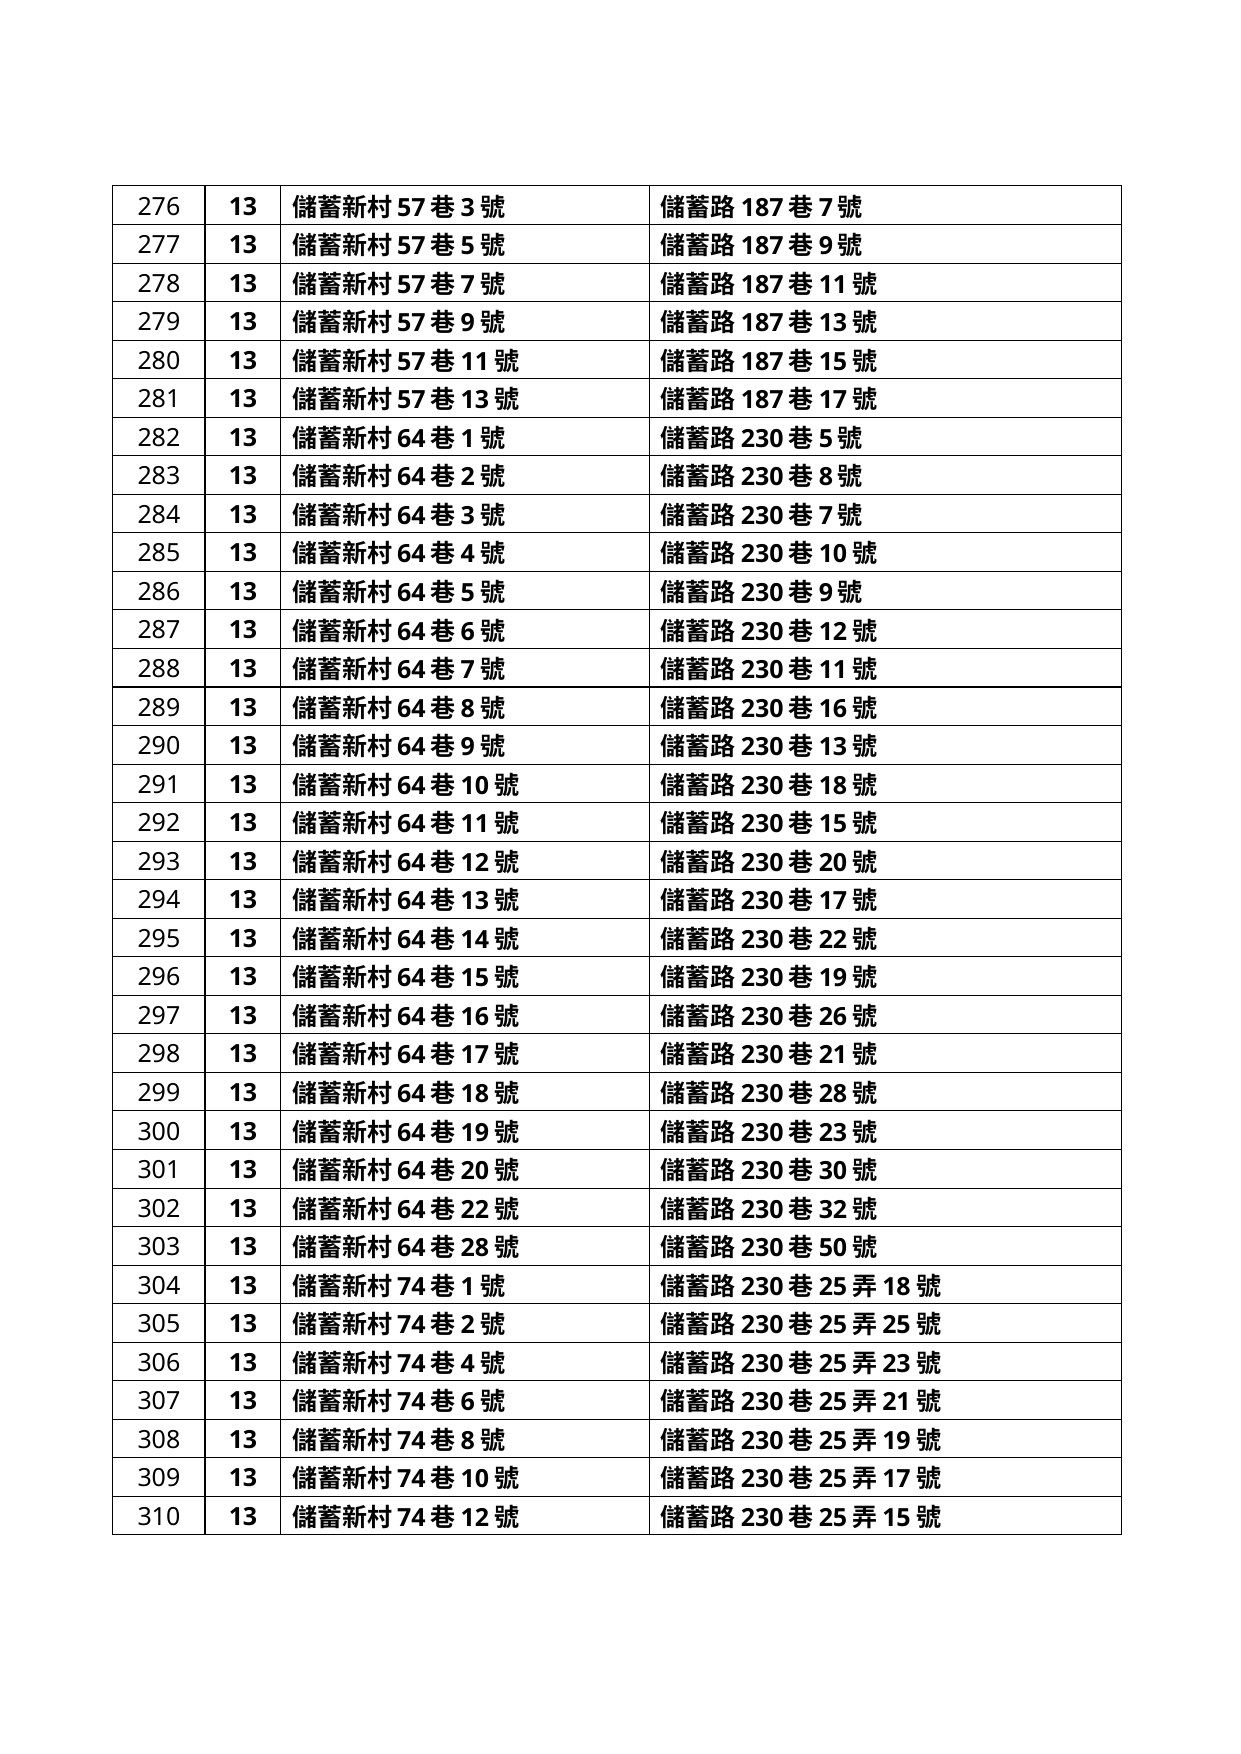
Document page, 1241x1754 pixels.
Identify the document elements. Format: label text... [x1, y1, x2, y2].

table_cell 儲蓄路230巷21號 [650, 1034, 1121, 1072]
table_cell 307 [113, 1381, 204, 1419]
table_cell 儲蓄路230巷25弄19號 [650, 1420, 1121, 1457]
table_cell 13 [206, 1189, 280, 1226]
table_cell 306 [113, 1343, 204, 1380]
table_cell 13 [206, 418, 280, 455]
table_cell 儲蓄新村64巷1號 [281, 418, 649, 455]
table_cell 13 [206, 610, 280, 648]
table_cell 儲蓄路230巷26號 [650, 996, 1121, 1033]
table_cell 296 [113, 957, 204, 995]
table_cell 13 [206, 957, 280, 995]
table_cell 13 [206, 688, 280, 725]
table_cell 儲蓄路230巷11號 [650, 649, 1121, 686]
table_cell 儲蓄路230巷12號 [650, 610, 1121, 648]
table_cell 13 [206, 495, 280, 532]
table_cell 288 [113, 649, 204, 686]
table_cell 儲蓄路230巷32號 [650, 1189, 1121, 1226]
table_cell 儲蓄路230巷10號 [650, 533, 1121, 571]
table_cell 282 [113, 418, 204, 455]
table_cell 儲蓄路230巷50號 [650, 1227, 1121, 1264]
table_cell 儲蓄路230巷23號 [650, 1111, 1121, 1149]
table_cell 儲蓄路230巷25弄25號 [650, 1304, 1121, 1342]
table_cell 13 [206, 1150, 280, 1187]
table_cell 儲蓄路230巷28號 [650, 1073, 1121, 1110]
table_cell 儲蓄新村64巷7號 [281, 649, 649, 686]
table_cell 13 [206, 1266, 280, 1303]
table_cell 儲蓄新村64巷15號 [281, 957, 649, 995]
table_cell 13 [206, 919, 280, 956]
table_cell 13 [206, 726, 280, 763]
table_cell 儲蓄新村64巷20號 [281, 1150, 649, 1187]
table_cell 儲蓄新村64巷13號 [281, 880, 649, 918]
table_cell 13 [206, 379, 280, 417]
table_cell 298 [113, 1034, 204, 1072]
table_cell 292 [113, 803, 204, 841]
table_cell 300 [113, 1111, 204, 1149]
table_cell 儲蓄路230巷25弄18號 [650, 1266, 1121, 1303]
table_cell 13 [206, 996, 280, 1033]
table_cell 儲蓄新村57巷11號 [281, 341, 649, 378]
table_cell 儲蓄新村64巷5號 [281, 572, 649, 609]
table_cell 302 [113, 1189, 204, 1226]
table_cell 303 [113, 1227, 204, 1264]
table_cell 儲蓄新村74巷2號 [281, 1304, 649, 1342]
table_cell 283 [113, 456, 204, 494]
table_cell 309 [113, 1458, 204, 1496]
table_cell 儲蓄新村74巷8號 [281, 1420, 649, 1457]
table_cell 儲蓄新村57巷13號 [281, 379, 649, 417]
table_cell 儲蓄新村57巷3號 [281, 186, 649, 224]
table_cell 儲蓄新村64巷12號 [281, 842, 649, 879]
table_cell 281 [113, 379, 204, 417]
table_cell 儲蓄路187巷9號 [650, 225, 1121, 262]
table_cell 290 [113, 726, 204, 763]
table_cell 儲蓄路230巷20號 [650, 842, 1121, 879]
table_cell 儲蓄路230巷25弄23號 [650, 1343, 1121, 1380]
table_cell 儲蓄新村57巷9號 [281, 302, 649, 339]
table_cell 儲蓄路230巷17號 [650, 880, 1121, 918]
table_cell 13 [206, 1034, 280, 1072]
table_cell 儲蓄新村64巷3號 [281, 495, 649, 532]
table_cell 13 [206, 1073, 280, 1110]
table_cell 儲蓄新村57巷7號 [281, 264, 649, 301]
table_cell 284 [113, 495, 204, 532]
table_cell 儲蓄新村64巷4號 [281, 533, 649, 571]
table_cell 儲蓄路230巷18號 [650, 765, 1121, 802]
table_cell 301 [113, 1150, 204, 1187]
table_cell 儲蓄路230巷22號 [650, 919, 1121, 956]
table_cell 305 [113, 1304, 204, 1342]
table_cell 297 [113, 996, 204, 1033]
table_cell 13 [206, 1381, 280, 1419]
table_cell 279 [113, 302, 204, 339]
table_cell 儲蓄路230巷25弄21號 [650, 1381, 1121, 1419]
table_cell 儲蓄新村74巷12號 [281, 1497, 649, 1534]
table_cell 儲蓄路187巷7號 [650, 186, 1121, 224]
table_cell 13 [206, 1420, 280, 1457]
table_cell 13 [206, 186, 280, 224]
table_cell 13 [206, 880, 280, 918]
table_cell 289 [113, 688, 204, 725]
table_cell 278 [113, 264, 204, 301]
table_cell 儲蓄新村74巷10號 [281, 1458, 649, 1496]
table_cell 287 [113, 610, 204, 648]
table_cell 280 [113, 341, 204, 378]
table_cell 儲蓄路230巷9號 [650, 572, 1121, 609]
table_cell 13 [206, 1227, 280, 1264]
table_cell 13 [206, 264, 280, 301]
table_cell 13 [206, 341, 280, 378]
table_cell 295 [113, 919, 204, 956]
table_cell 儲蓄路230巷8號 [650, 456, 1121, 494]
table_cell 294 [113, 880, 204, 918]
table_cell 儲蓄新村64巷14號 [281, 919, 649, 956]
table_cell 儲蓄新村64巷9號 [281, 726, 649, 763]
table_cell 儲蓄新村74巷6號 [281, 1381, 649, 1419]
table_cell 儲蓄路230巷15號 [650, 803, 1121, 841]
table_cell 291 [113, 765, 204, 802]
table_cell 286 [113, 572, 204, 609]
table_cell 儲蓄路230巷16號 [650, 688, 1121, 725]
table_cell 儲蓄路230巷19號 [650, 957, 1121, 995]
table_cell 285 [113, 533, 204, 571]
table_cell 儲蓄新村64巷16號 [281, 996, 649, 1033]
table_cell 299 [113, 1073, 204, 1110]
table_cell 293 [113, 842, 204, 879]
table_cell 儲蓄新村57巷5號 [281, 225, 649, 262]
table_cell 儲蓄路187巷11號 [650, 264, 1121, 301]
table_cell 13 [206, 803, 280, 841]
table_cell 儲蓄新村64巷11號 [281, 803, 649, 841]
table_cell 儲蓄新村64巷6號 [281, 610, 649, 648]
table_cell 儲蓄新村64巷8號 [281, 688, 649, 725]
table_cell 13 [206, 1304, 280, 1342]
table_cell 13 [206, 1111, 280, 1149]
table_cell 儲蓄新村64巷22號 [281, 1189, 649, 1226]
table_cell 儲蓄路230巷25弄17號 [650, 1458, 1121, 1496]
table_cell 儲蓄新村64巷28號 [281, 1227, 649, 1264]
table_cell 儲蓄路230巷5號 [650, 418, 1121, 455]
table_cell 儲蓄路187巷17號 [650, 379, 1121, 417]
table_cell 13 [206, 842, 280, 879]
table_cell 13 [206, 1343, 280, 1380]
table_cell 儲蓄新村64巷2號 [281, 456, 649, 494]
table_cell 儲蓄路187巷13號 [650, 302, 1121, 339]
table_cell 304 [113, 1266, 204, 1303]
table_cell 儲蓄新村64巷19號 [281, 1111, 649, 1149]
table_cell 13 [206, 1497, 280, 1534]
table_cell 儲蓄路187巷15號 [650, 341, 1121, 378]
table_cell 儲蓄新村64巷10號 [281, 765, 649, 802]
table_cell 儲蓄新村74巷4號 [281, 1343, 649, 1380]
table_cell 儲蓄路230巷30號 [650, 1150, 1121, 1187]
table_cell 儲蓄新村74巷1號 [281, 1266, 649, 1303]
table_cell 13 [206, 533, 280, 571]
table_cell 13 [206, 1458, 280, 1496]
table_cell 13 [206, 765, 280, 802]
table_cell 13 [206, 302, 280, 339]
table_cell 310 [113, 1497, 204, 1534]
table_cell 儲蓄新村64巷17號 [281, 1034, 649, 1072]
table_cell 儲蓄路230巷13號 [650, 726, 1121, 763]
table_cell 13 [206, 572, 280, 609]
table_cell 13 [206, 225, 280, 262]
table_cell 儲蓄新村64巷18號 [281, 1073, 649, 1110]
table_cell 13 [206, 456, 280, 494]
table_cell 儲蓄路230巷25弄15號 [650, 1497, 1121, 1534]
table_cell 308 [113, 1420, 204, 1457]
table_cell 儲蓄路230巷7號 [650, 495, 1121, 532]
table_cell 276 [113, 186, 204, 224]
table_cell 277 [113, 225, 204, 262]
table_cell 13 [206, 649, 280, 686]
